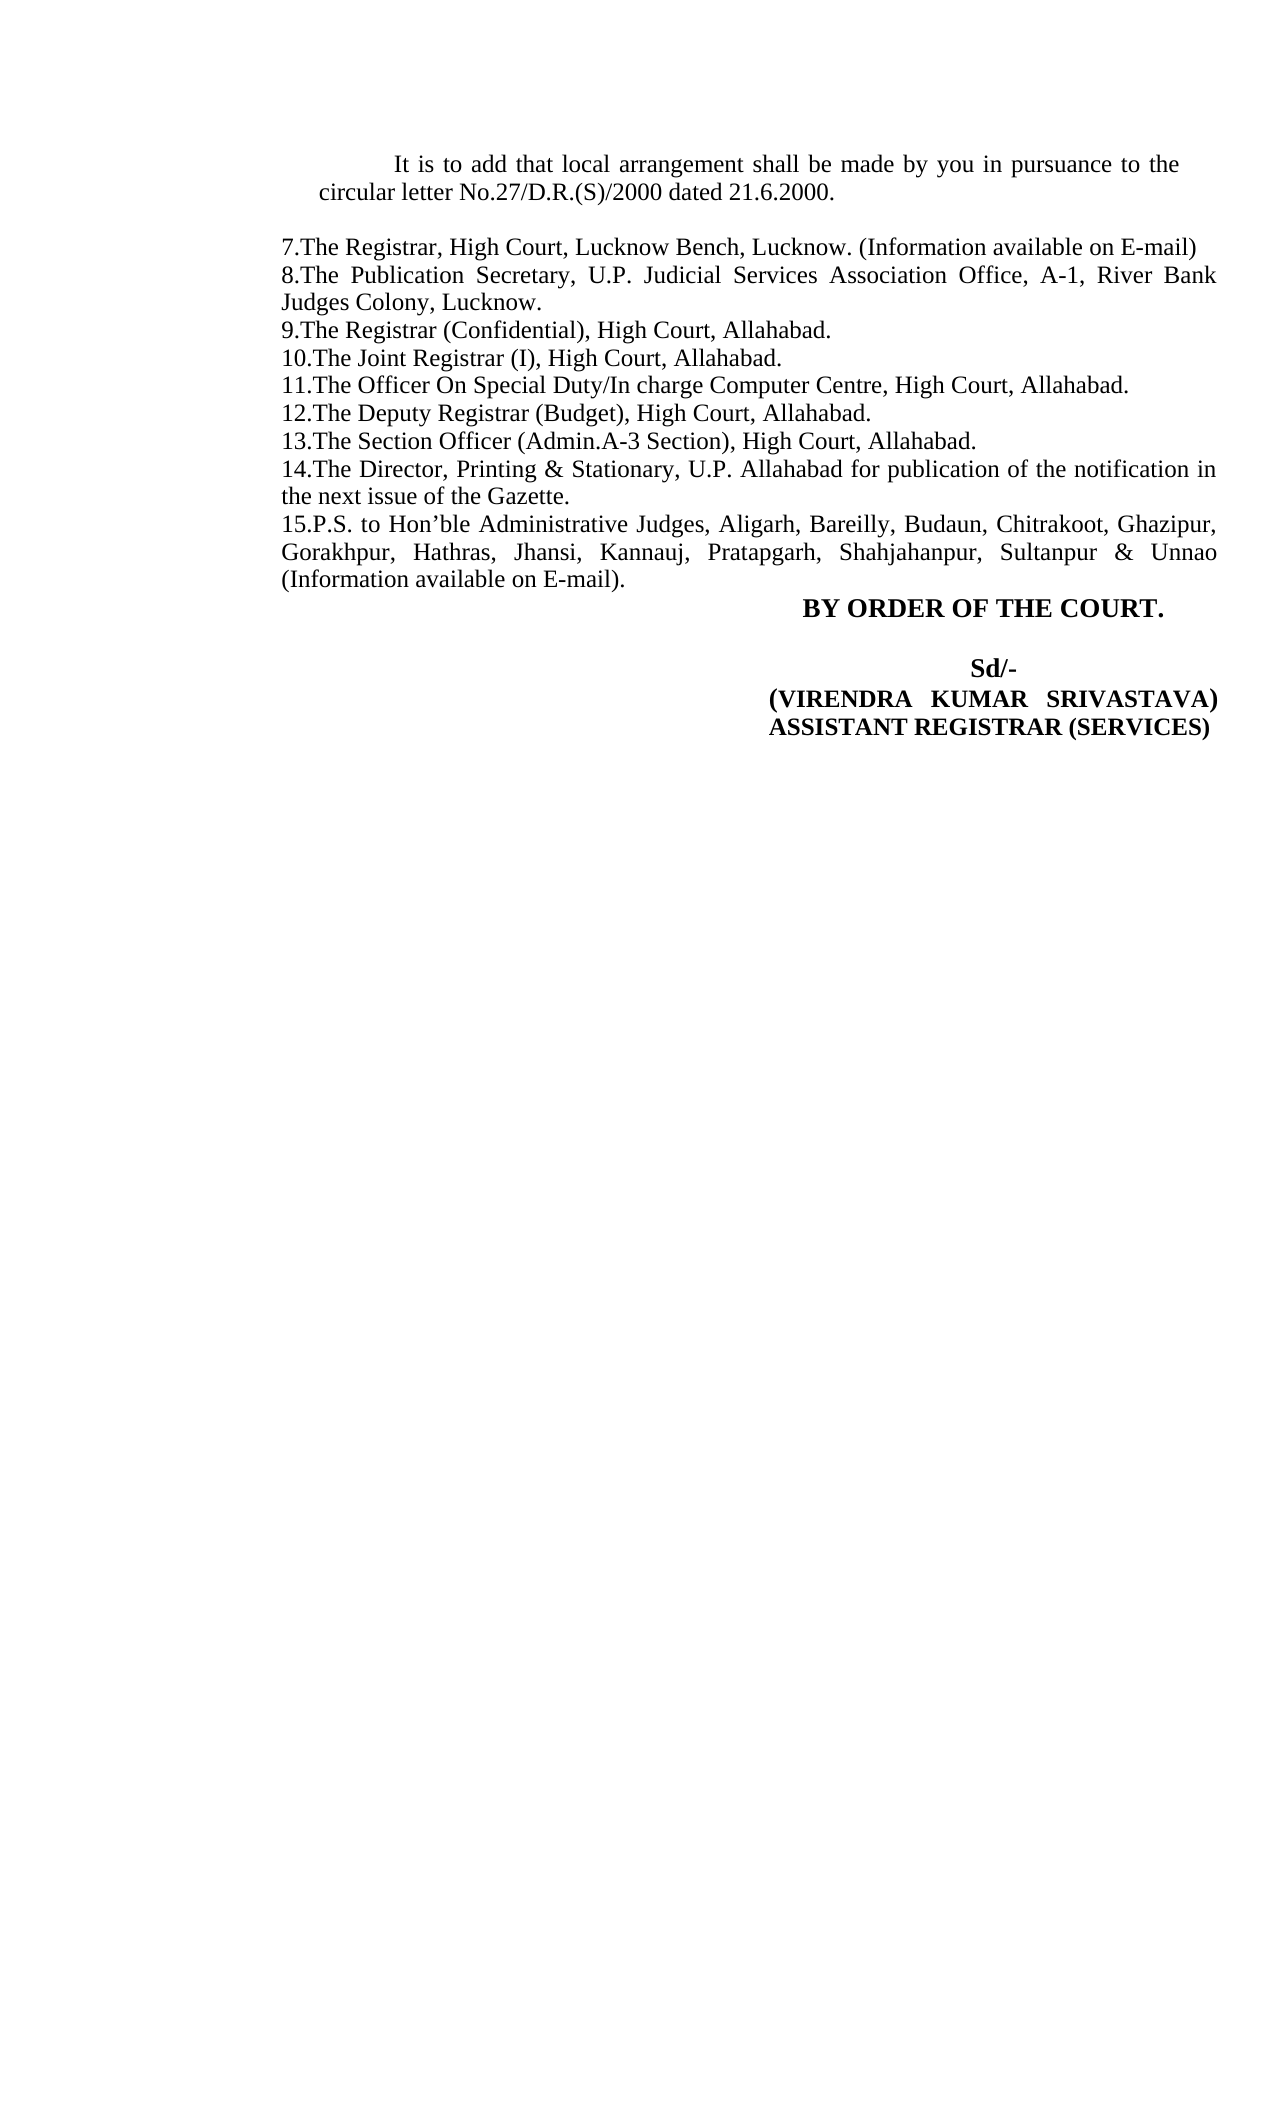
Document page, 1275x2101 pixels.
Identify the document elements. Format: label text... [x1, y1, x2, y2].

list The Registrar, High Court, Lucknow Bench, Lucknow. (Information available on E-mail) [281, 233, 1218, 261]
list The Director, Printing & Stationary, U.P. Allahabad for publication of the notification in the next issue of the Gazette. [281, 455, 1218, 510]
list The Section Officer (Admin.A-3 Section), High Court, Allahabad. [281, 427, 1218, 455]
list P.S. to Hon’ble Administrative Judges, Aligarh, Bareilly, Budaun, Chitrakoot, Ghazipur, Gorakhpur, Hathras, Jhansi, Kannauj, Pratapgarh, Shahjahanpur, Sultanpur & Unnao (Information available on E-mail). [281, 510, 1218, 593]
text Sd/- [769, 653, 1218, 683]
text (VIRENDRA KUMAR SRIVASTAVA) ASSISTANT REGISTRAR (SERVICES) [769, 683, 1218, 741]
list The Deputy Registrar (Budget), High Court, Allahabad. [281, 399, 1218, 427]
list The Registrar (Confidential), High Court, Allahabad. [281, 316, 1218, 344]
list The Publication Secretary, U.P. Judicial Services Association Office, A-1, River Bank Judges Colony, Lucknow. [281, 261, 1218, 316]
text It is to add that local arrangement shall be made by you in pursuance to the circular letter No.27/D.R.(S)/2000 dated 21.6.2000. [319, 150, 1181, 205]
list The Officer On Special Duty/In charge Computer Centre, High Court, Allahabad. [281, 372, 1218, 399]
text BY ORDER OF THE COURT. [694, 593, 1218, 623]
list The Joint Registrar (I), High Court, Allahabad. [281, 344, 1218, 372]
